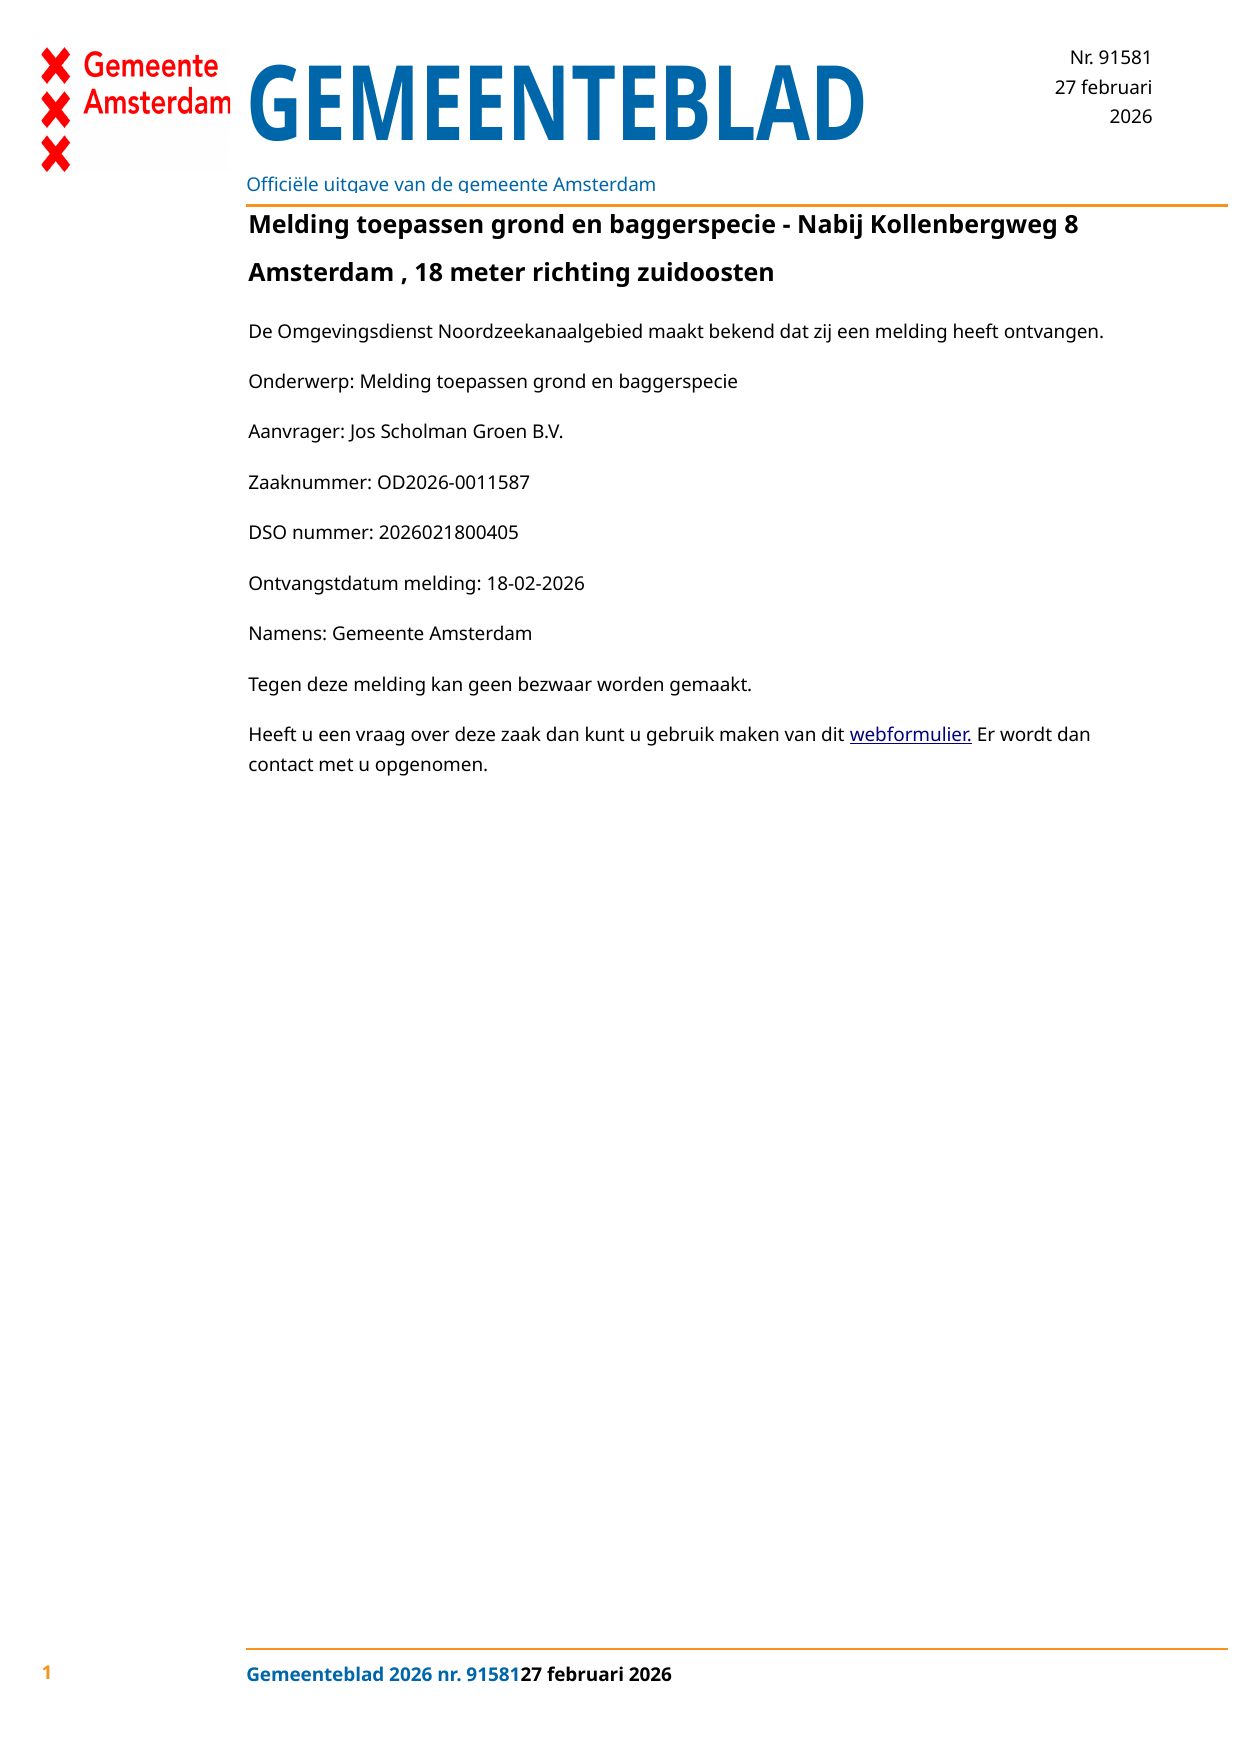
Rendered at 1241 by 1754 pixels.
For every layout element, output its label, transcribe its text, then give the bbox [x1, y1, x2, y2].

text Heeft u een vraag over deze zaak dan kunt u gebruik maken van dit webformulier. Er wordt dan contact met u opgenomen. [248, 721, 1152, 777]
text De Omgevingsdienst Noordzeekanaalgebied maakt bekend dat zij een melding heeft ontvangen. [248, 318, 1152, 344]
text Tegen deze melding kan geen bezwaar worden gemaakt. [248, 671, 1152, 697]
text Zaaknummer: OD2026-0011587 [248, 469, 1152, 495]
text Aanvrager: Jos Scholman Groen B.V. [248, 419, 1152, 444]
text Namens: Gemeente Amsterdam [248, 620, 1152, 646]
picture [41, 47, 231, 172]
text Onderwerp: Melding toepassen grond en baggerspecie [248, 368, 1152, 394]
text Ontvangstdatum melding: 18-02-2026 [248, 570, 1152, 596]
text DSO nummer: 2026021800405 [248, 519, 1152, 545]
text Melding toepassen grond en baggerspecie - Nabij Kollenbergweg 8 Amsterdam , 18 meter richting zuidoosten [248, 207, 1152, 288]
